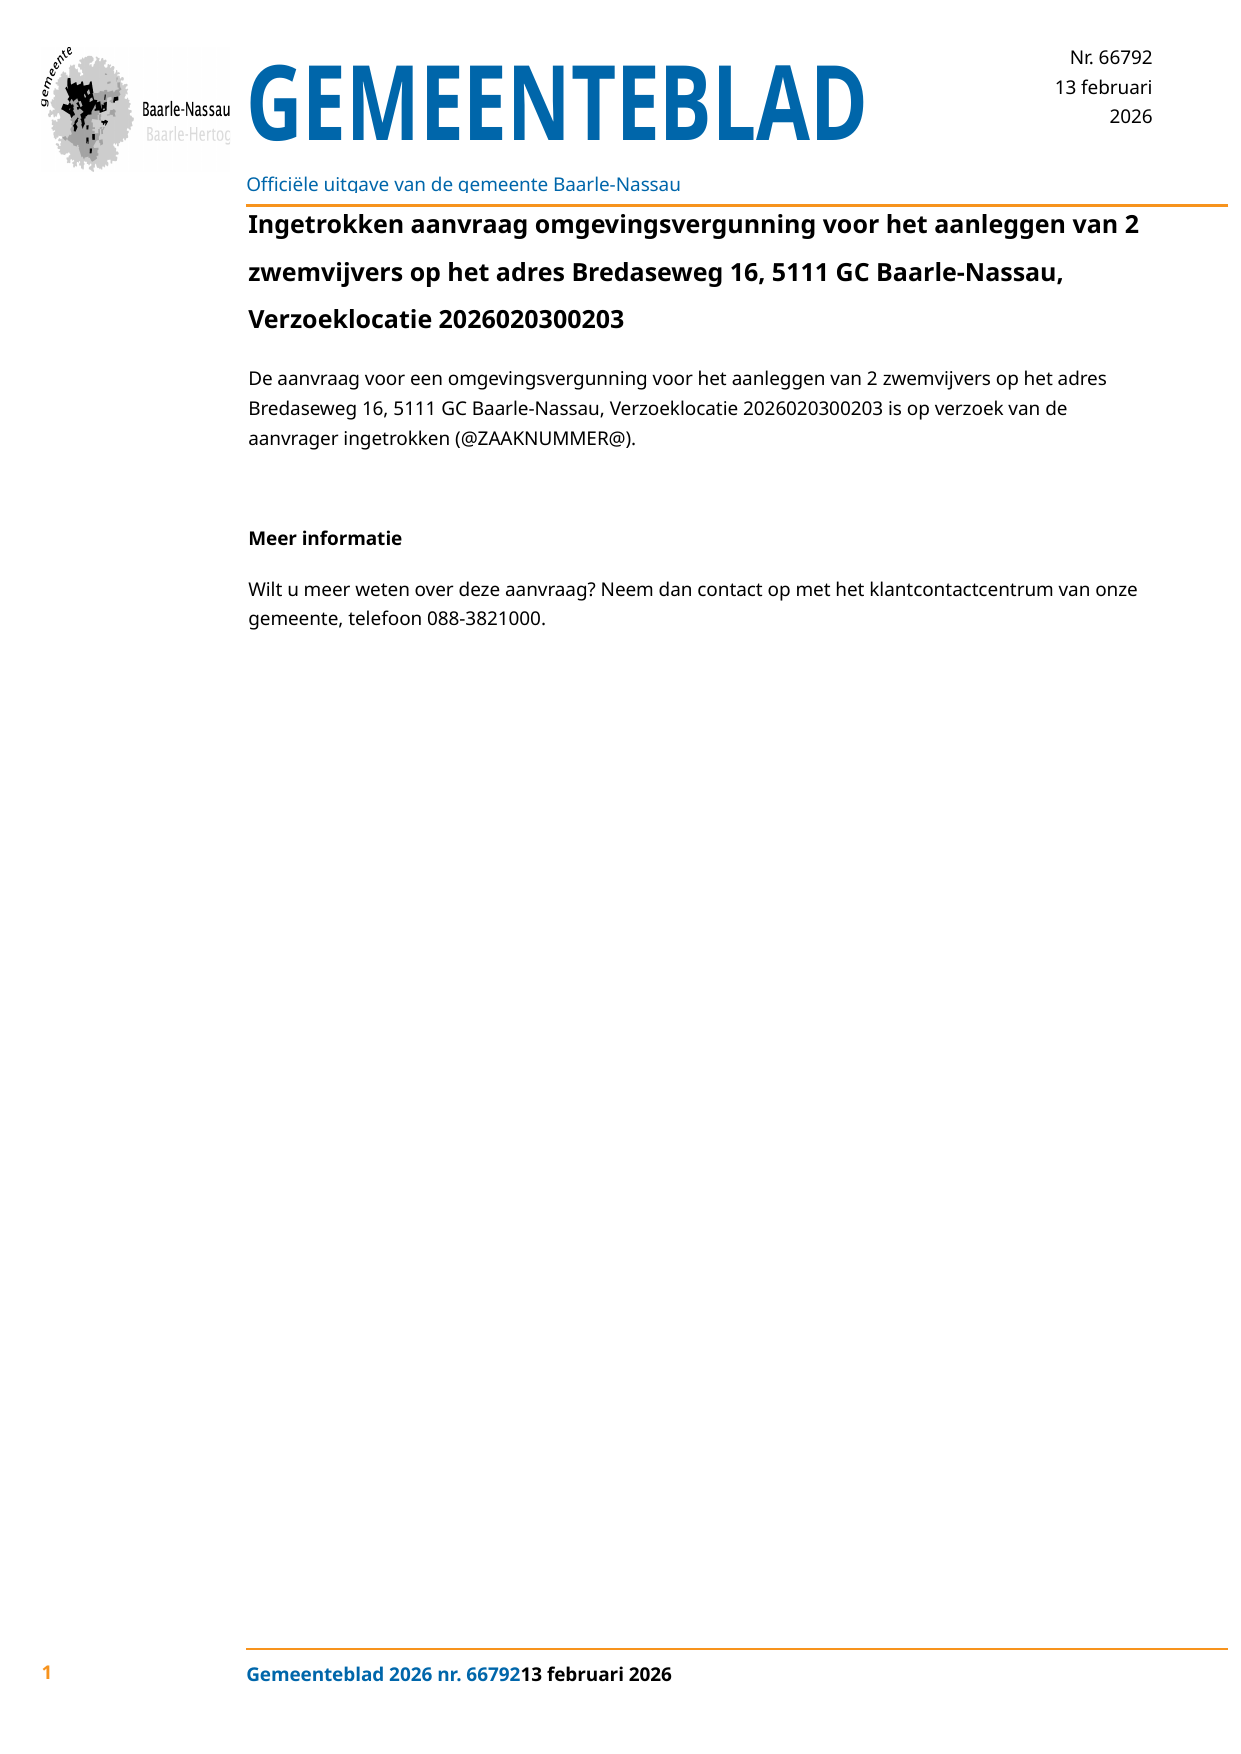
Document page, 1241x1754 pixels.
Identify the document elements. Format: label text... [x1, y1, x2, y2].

text Wilt u meer weten over deze aanvraag? Neem dan contact op met het klantcontactcentrum van onze gemeente, telefoon 088-3821000. [248, 576, 1152, 631]
text Meer informatie [248, 526, 1152, 551]
text De aanvraag voor een omgevingsvergunning voor het aanleggen van 2 zwemvijvers op het adres Bredaseweg 16, 5111 GC Baarle-Nassau, Verzoeklocatie 2026020300203 is op verzoek van de aanvrager ingetrokken (@ZAAKNUMMER@). [248, 366, 1152, 450]
picture [41, 47, 231, 172]
text Ingetrokken aanvraag omgevingsvergunning voor het aanleggen van 2 zwemvijvers op het adres Bredaseweg 16, 5111 GC Baarle-Nassau, Verzoeklocatie 2026020300203 [248, 207, 1152, 336]
